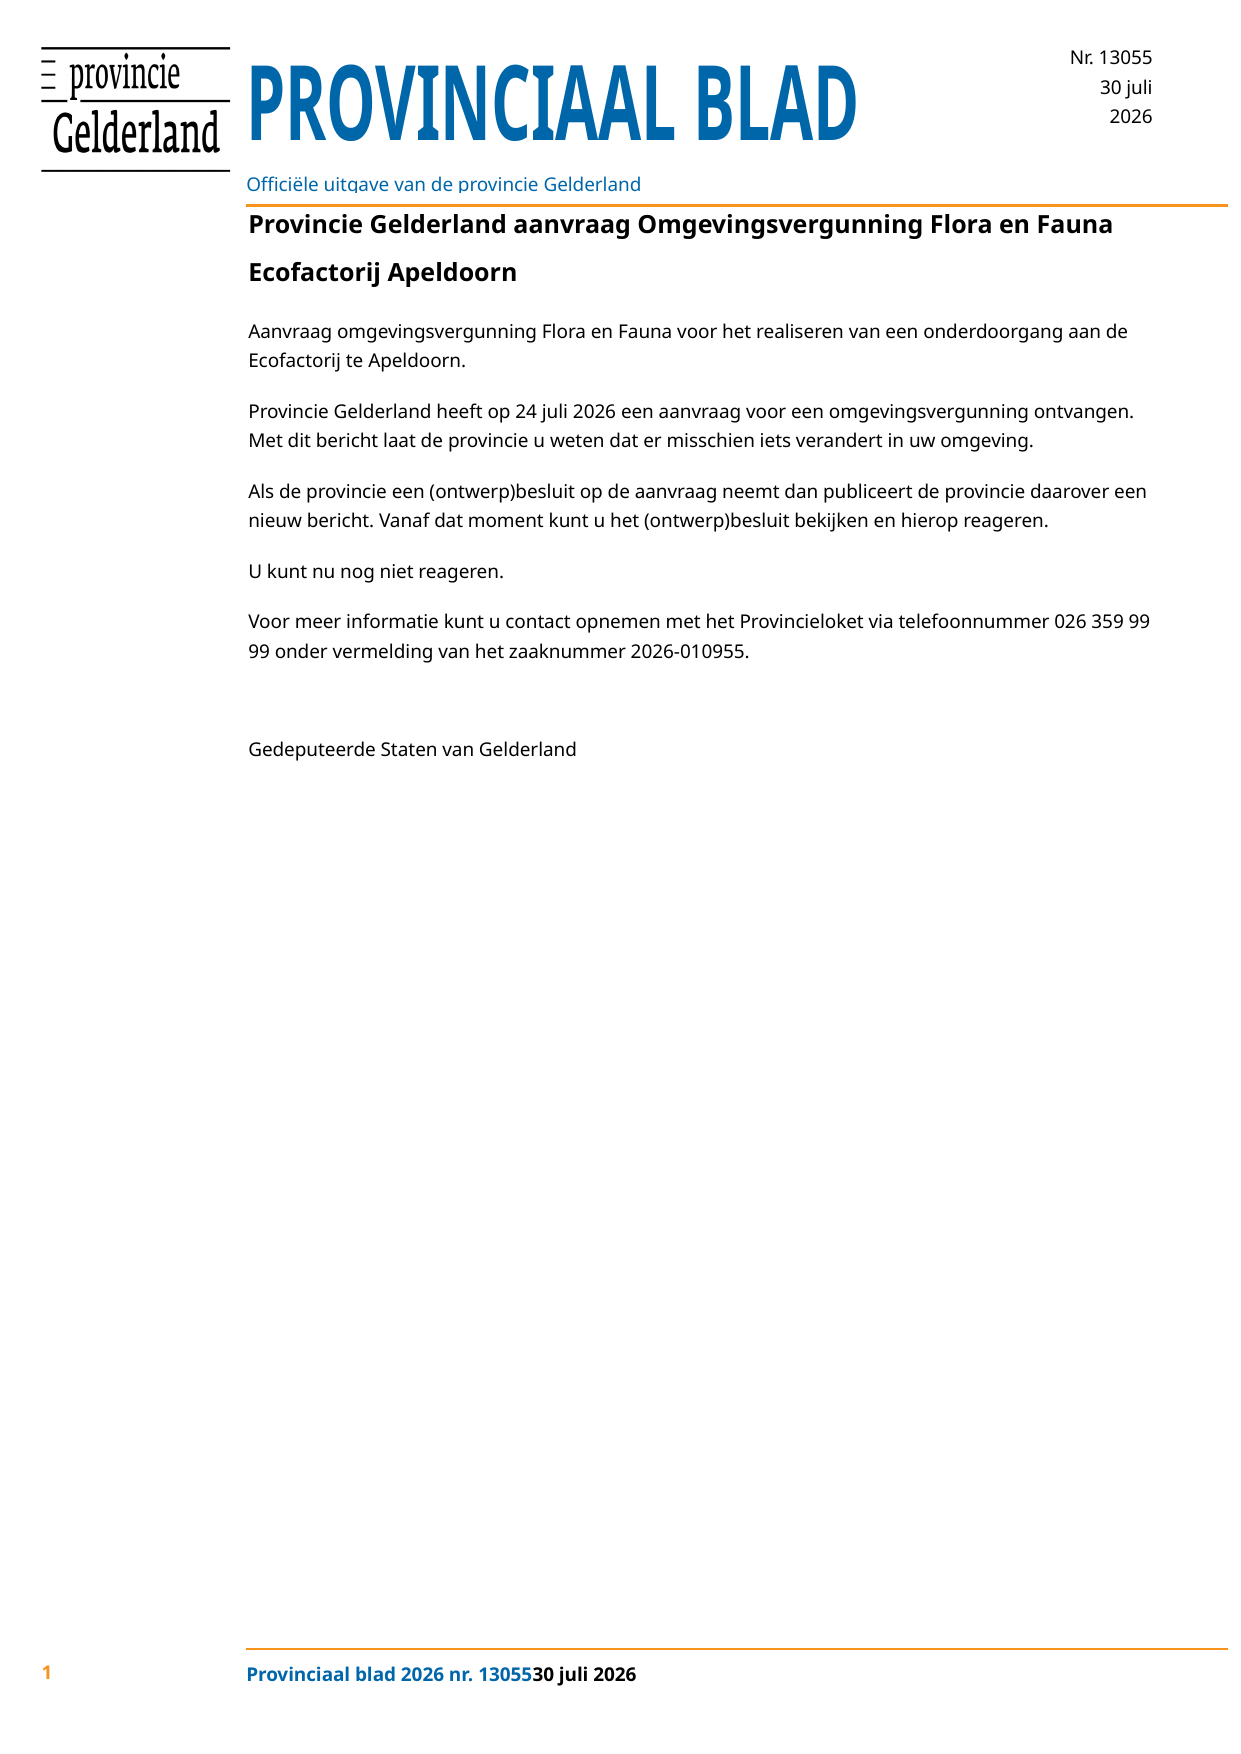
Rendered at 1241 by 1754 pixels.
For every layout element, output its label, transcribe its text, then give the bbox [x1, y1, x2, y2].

text Gedeputeerde Staten van Gelderland [248, 736, 1152, 762]
text Als de provincie een (ontwerp)besluit op de aanvraag neemt dan publiceert de provincie daarover een nieuw bericht. Vanaf dat moment kunt u het (ontwerp)besluit bekijken en hierop reageren. [248, 478, 1152, 533]
text Provincie Gelderland heeft op 24 juli 2026 een aanvraag voor een omgevingsvergunning ontvangen. Met dit bericht laat de provincie u weten dat er misschien iets verandert in uw omgeving. [248, 398, 1152, 453]
picture [41, 47, 231, 172]
text U kunt nu nog niet reageren. [248, 558, 1152, 584]
text Provincie Gelderland aanvraag Omgevingsvergunning Flora en Fauna Ecofactorij Apeldoorn [248, 207, 1152, 288]
text Aanvraag omgevingsvergunning Flora en Fauna voor het realiseren van een onderdoorgang aan de Ecofactorij te Apeldoorn. [248, 318, 1152, 373]
text Voor meer informatie kunt u contact opnemen met het Provincieloket via telefoonnummer 026 359 99 99 onder vermelding van het zaaknummer 2026-010955. [248, 608, 1152, 664]
